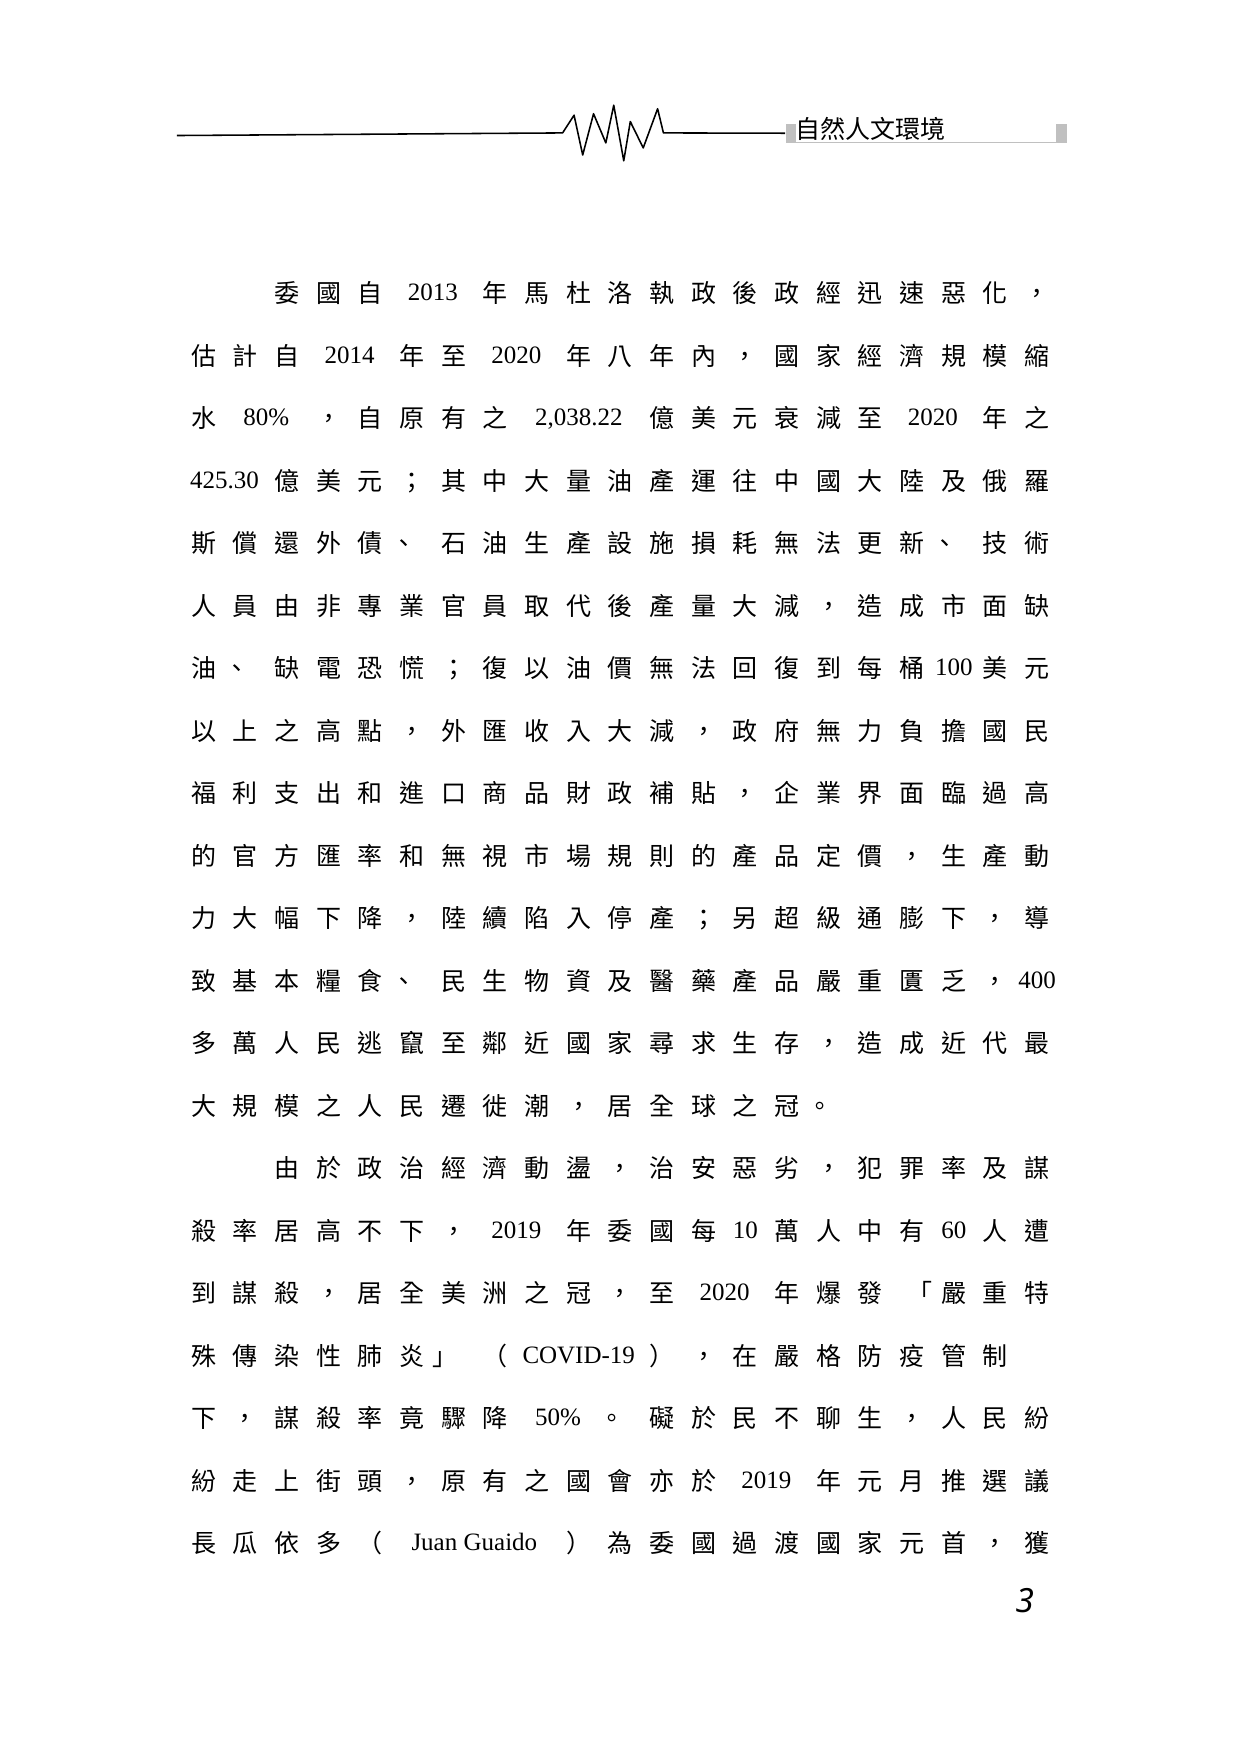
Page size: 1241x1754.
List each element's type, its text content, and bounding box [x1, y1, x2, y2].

text 由於政治經濟動盪，治安惡劣，犯罪率及謀殺率居高不下，2019年委國每10萬人中有60人遭到謀殺，居全美洲之冠，至2020年爆發「嚴重特殊傳染性肺炎」（COVID-19），在嚴格防疫管制下，謀殺率竟驟降50%。礙於民不聊生，人民紛紛走上街頭，原有之國會亦於2019年元月推選議長瓜依多（Juan Guaido）為委國過渡國家元首，獲 [183, 1125, 1058, 1563]
text 委國自2013年馬杜洛執政後政經迅速惡化，估計自2014年至2020年八年內，國家經濟規模縮水80%，自原有之2,038.22億美元衰減至2020年之425.30億美元；其中大量油產運往中國大陸及俄羅斯償還外債、石油生產設施損耗無法更新、技術人員由非專業官員取代後產量大減，造成市面缺油、缺電恐慌；復以油價無法回復到每桶100美元以上之高點，外匯收入大減，政府無力負擔國民福利支出和進口商品財政補貼，企業界面臨過高的官方匯率和無視市場規則的產品定價，生產動力大幅下降，陸續陷入停產；另超級通膨下，導致基本糧食、民生物資及醫藥產品嚴重匱乏，400多萬人民逃竄至鄰近國家尋求生存，造成近代最大規模之人民遷徙潮，居全球之冠。 [183, 250, 1058, 1125]
